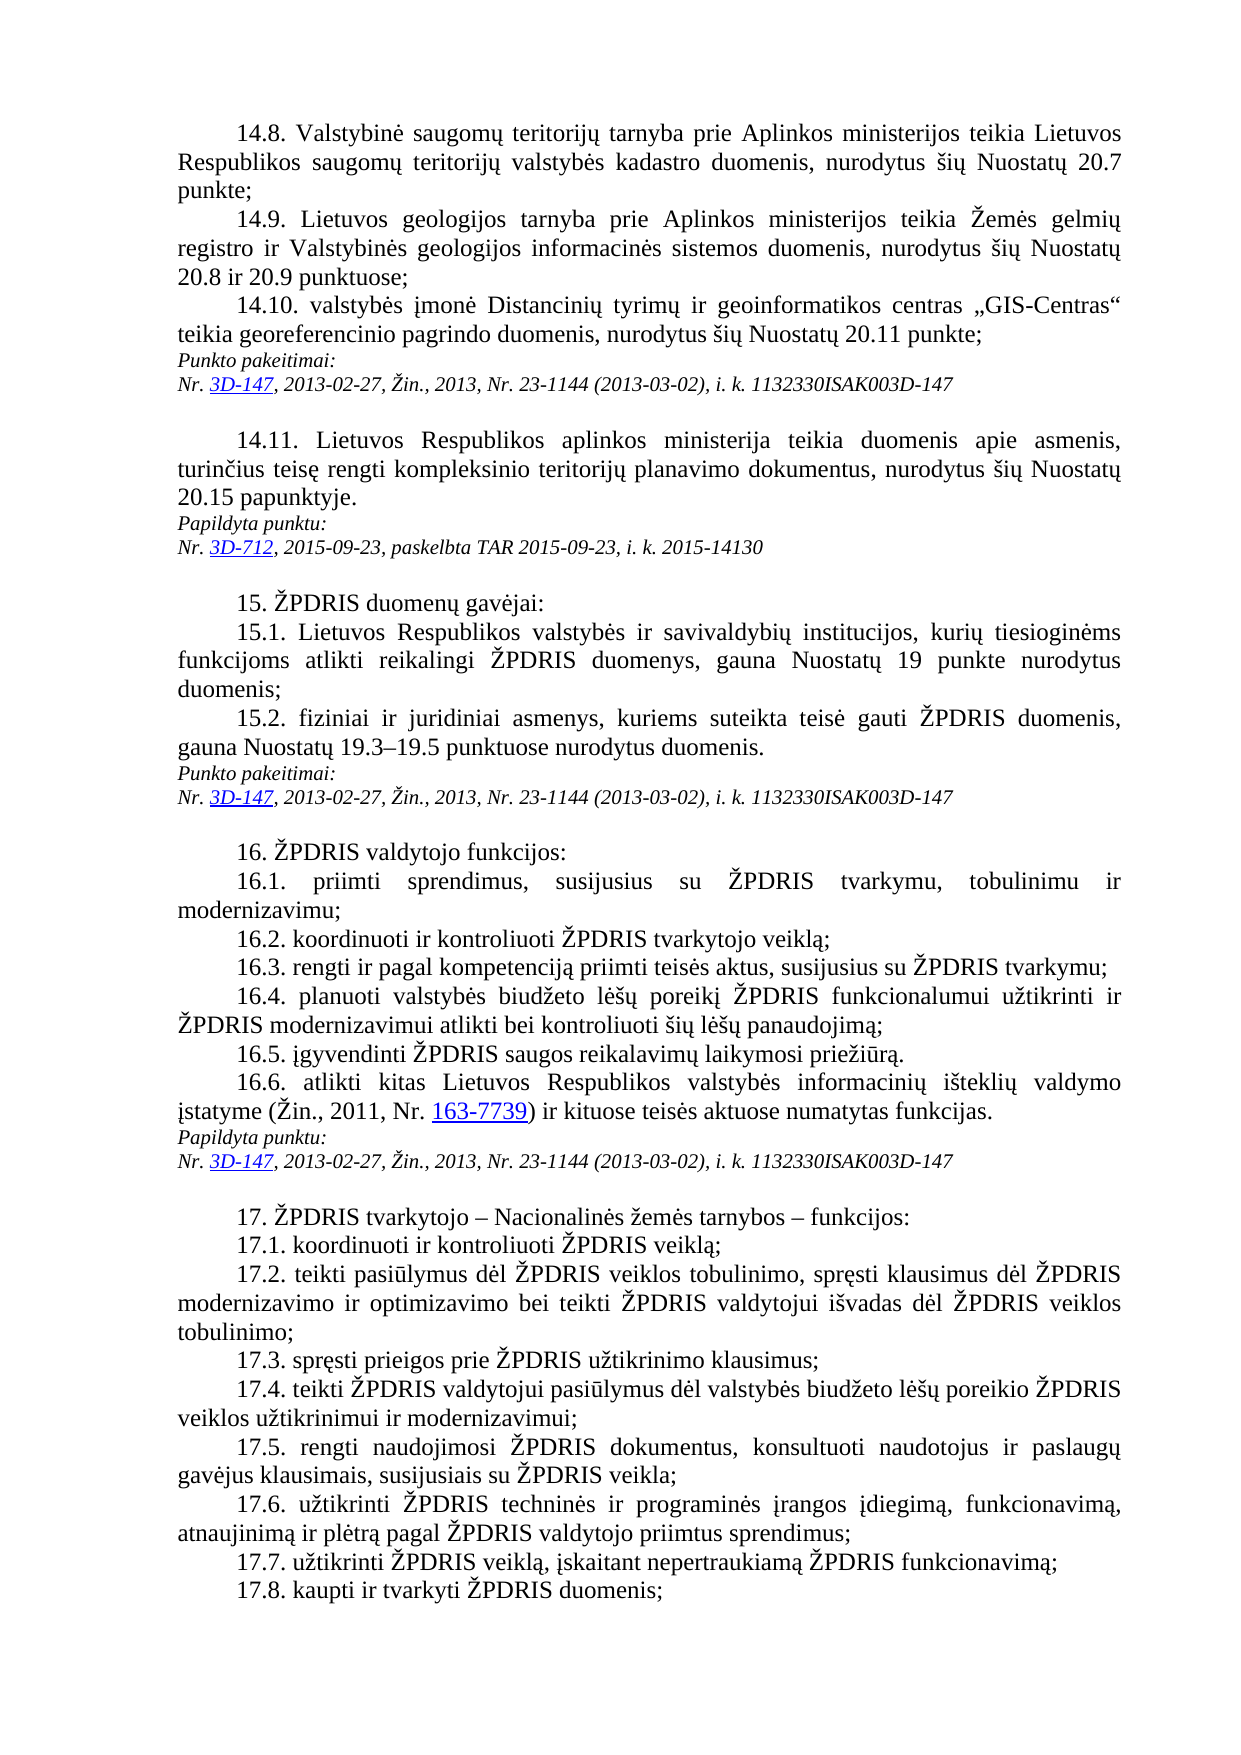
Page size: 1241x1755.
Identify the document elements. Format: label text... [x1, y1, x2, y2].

text 16.2. koordinuoti ir kontroliuoti ŽPDRIS tvarkytojo veiklą; [177, 924, 1122, 952]
text 17.4. teikti ŽPDRIS valdytojui pasiūlymus dėl valstybės biudžeto lėšų poreikio ŽPDRIS veiklos užtikrinimui ir modernizavimui; [177, 1374, 1122, 1432]
text Papildyta punktu: [177, 511, 1122, 535]
text Punkto pakeitimai: [177, 348, 1122, 372]
text 14.10. valstybės įmonė Distancinių tyrimų ir geoinformatikos centras „GIS-Centras“ teikia georeferencinio pagrindo duomenis, nurodytus šių Nuostatų 20.11 punkte; [177, 291, 1122, 348]
text Punkto pakeitimai: [177, 761, 1122, 785]
text 14.11. Lietuvos Respublikos aplinkos ministerija teikia duomenis apie asmenis, turinčius teisę rengti kompleksinio teritorijų planavimo dokumentus, nurodytus šių Nuostatų 20.15 papunktyje. [177, 425, 1122, 511]
text 16. ŽPDRIS valdytojo funkcijos: [177, 837, 1122, 866]
text 17.7. užtikrinti ŽPDRIS veiklą, įskaitant nepertraukiamą ŽPDRIS funkcionavimą; [177, 1547, 1122, 1576]
text 15.2. fiziniai ir juridiniai asmenys, kuriems suteikta teisė gauti ŽPDRIS duomenis, gauna Nuostatų 19.3–19.5 punktuose nurodytus duomenis. [177, 703, 1122, 761]
text 17. ŽPDRIS tvarkytojo – Nacionalinės žemės tarnybos – funkcijos: [177, 1202, 1122, 1231]
text 15.1. Lietuvos Respublikos valstybės ir savivaldybių institucijos, kurių tiesioginėms funkcijoms atlikti reikalingi ŽPDRIS duomenys, gauna Nuostatų 19 punkte nurodytus duomenis; [177, 617, 1122, 703]
text 17.6. užtikrinti ŽPDRIS techninės ir programinės įrangos įdiegimą, funkcionavimą, atnaujinimą ir plėtrą pagal ŽPDRIS valdytojo priimtus sprendimus; [177, 1489, 1122, 1547]
text 16.5. įgyvendinti ŽPDRIS saugos reikalavimų laikymosi priežiūrą. [177, 1039, 1122, 1067]
text 17.3. spręsti prieigos prie ŽPDRIS užtikrinimo klausimus; [177, 1346, 1122, 1374]
text 17.8. kaupti ir tvarkyti ŽPDRIS duomenis; [177, 1576, 1122, 1604]
text 17.5. rengti naudojimosi ŽPDRIS dokumentus, konsultuoti naudotojus ir paslaugų gavėjus klausimais, susijusiais su ŽPDRIS veikla; [177, 1432, 1122, 1489]
text 14.9. Lietuvos geologijos tarnyba prie Aplinkos ministerijos teikia Žemės gelmių registro ir Valstybinės geologijos informacinės sistemos duomenis, nurodytus šių Nuostatų 20.8 ir 20.9 punktuose; [177, 204, 1122, 291]
text 17.1. koordinuoti ir kontroliuoti ŽPDRIS veiklą; [177, 1231, 1122, 1259]
text Papildyta punktu: [177, 1125, 1122, 1149]
text Nr. 3D-147, 2013-02-27, Žin., 2013, Nr. 23-1144 (2013-03-02), i. k. 1132330ISAK003D-147 [177, 372, 1122, 396]
text 16.1. priimti sprendimus, susijusius su ŽPDRIS tvarkymu, tobulinimu ir modernizavimu; [177, 866, 1122, 924]
text Nr. 3D-147, 2013-02-27, Žin., 2013, Nr. 23-1144 (2013-03-02), i. k. 1132330ISAK003D-147 [177, 785, 1122, 809]
text 16.3. rengti ir pagal kompetenciją priimti teisės aktus, susijusius su ŽPDRIS tvarkymu; [177, 952, 1122, 981]
text 16.4. planuoti valstybės biudžeto lėšų poreikį ŽPDRIS funkcionalumui užtikrinti ir ŽPDRIS modernizavimui atlikti bei kontroliuoti šių lėšų panaudojimą; [177, 981, 1122, 1039]
text 14.8. Valstybinė saugomų teritorijų tarnyba prie Aplinkos ministerijos teikia Lietuvos Respublikos saugomų teritorijų valstybės kadastro duomenis, nurodytus šių Nuostatų 20.7 punkte; [177, 118, 1122, 204]
text 15. ŽPDRIS duomenų gavėjai: [177, 588, 1122, 617]
text 17.2. teikti pasiūlymus dėl ŽPDRIS veiklos tobulinimo, spręsti klausimus dėl ŽPDRIS modernizavimo ir optimizavimo bei teikti ŽPDRIS valdytojui išvadas dėl ŽPDRIS veiklos tobulinimo; [177, 1259, 1122, 1346]
text 16.6. atlikti kitas Lietuvos Respublikos valstybės informacinių išteklių valdymo įstatyme (Žin., 2011, Nr. 163-7739) ir kituose teisės aktuose numatytas funkcijas. [177, 1067, 1122, 1125]
text Nr. 3D-712, 2015-09-23, paskelbta TAR 2015-09-23, i. k. 2015-14130 [177, 535, 1122, 559]
text Nr. 3D-147, 2013-02-27, Žin., 2013, Nr. 23-1144 (2013-03-02), i. k. 1132330ISAK003D-147 [177, 1149, 1122, 1173]
